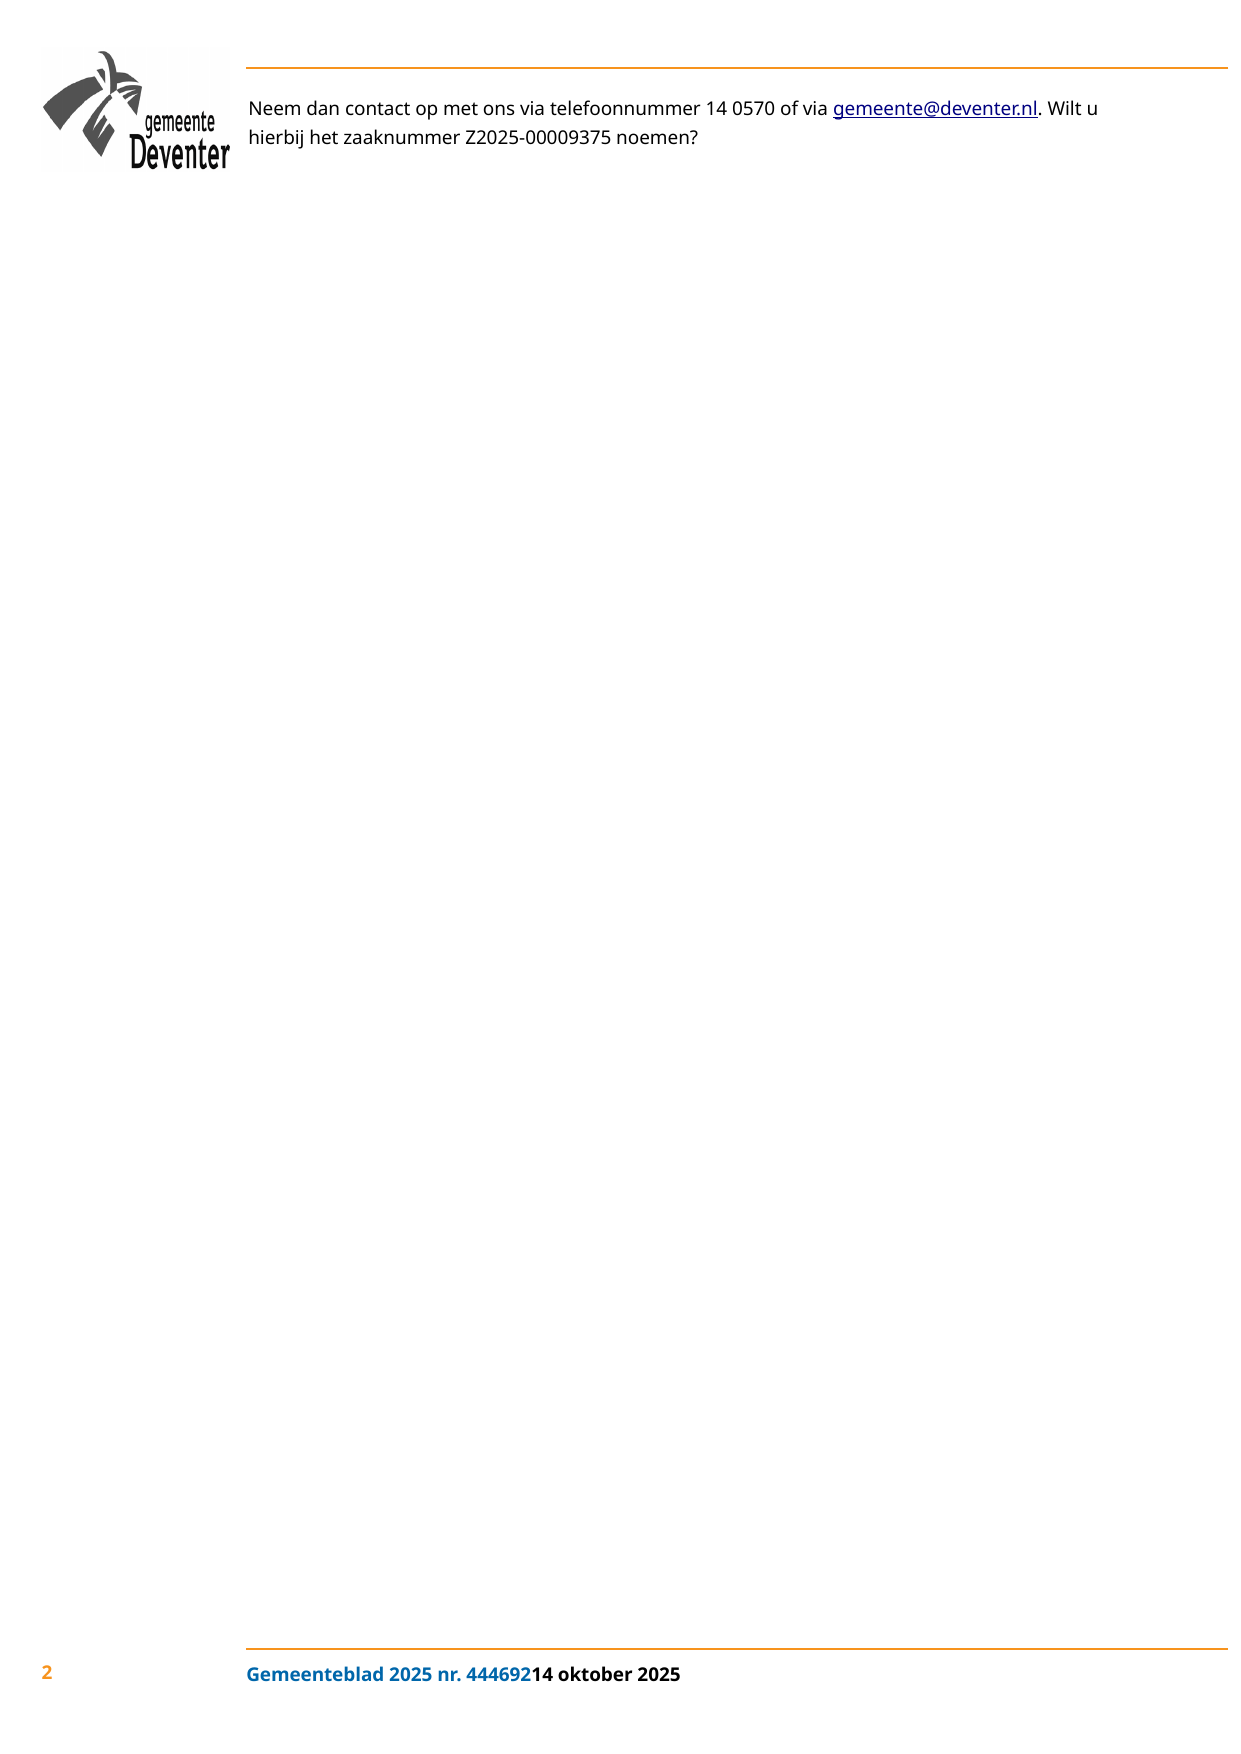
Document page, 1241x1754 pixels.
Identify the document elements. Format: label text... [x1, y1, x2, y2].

text Neem dan contact op met ons via telefoonnummer 14 0570 of via gemeente@deventer.nl. Wilt u hierbij het zaaknummer Z2025-00009375 noemen? [248, 95, 1152, 150]
picture [41, 47, 231, 172]
